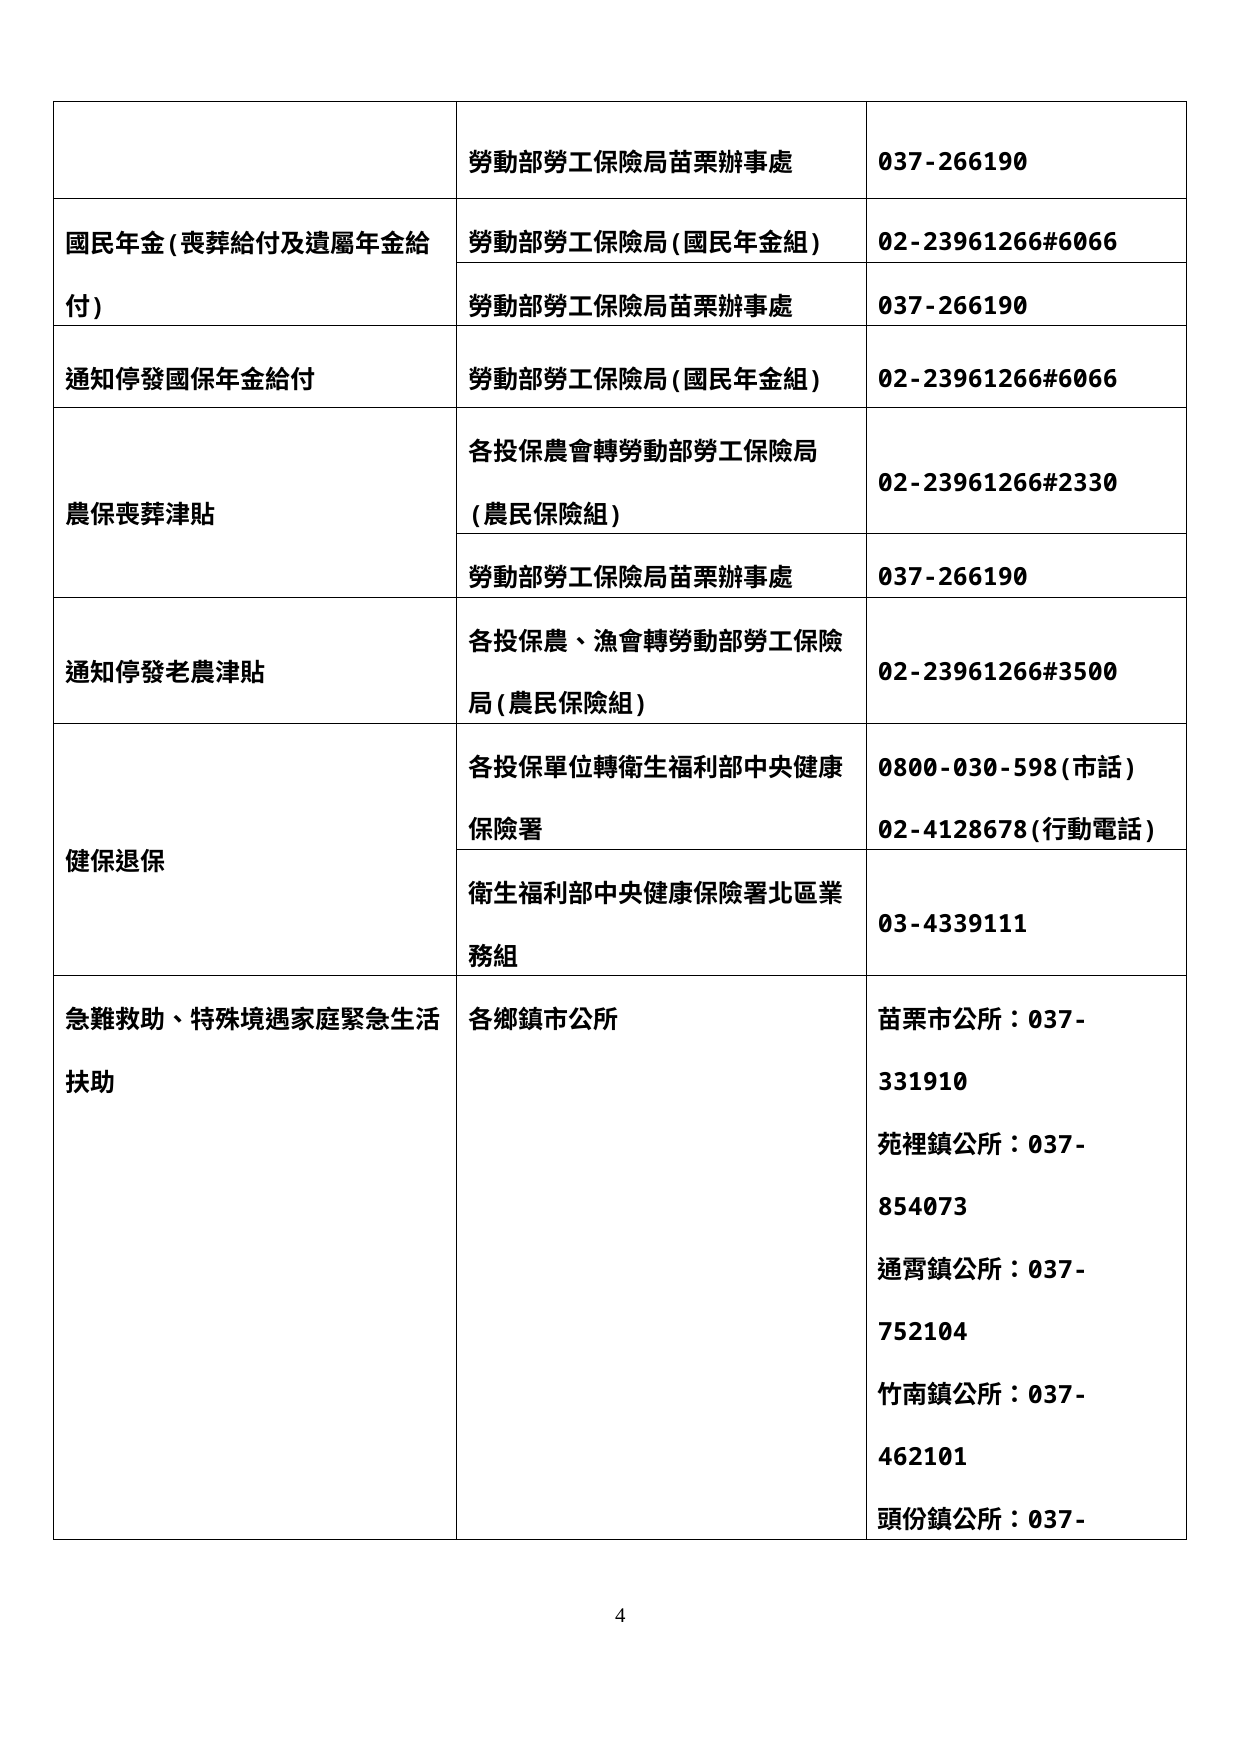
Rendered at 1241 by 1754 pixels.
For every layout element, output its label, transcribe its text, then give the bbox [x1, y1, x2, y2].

table_cell 各投保農會轉勞動部勞工保險局 (農民保險組) [457, 408, 866, 533]
table_cell 通知停發老農津貼 [54, 598, 456, 723]
table_cell 勞動部勞工保險局苗栗辦事處 [457, 102, 866, 198]
table_cell 02-23961266#6066 [867, 199, 1186, 262]
table_cell 各鄉鎮市公所 [457, 976, 866, 1538]
table_cell 國民年金(喪葬給付及遺屬年金給付) [54, 199, 456, 325]
table_cell 勞動部勞工保險局苗栗辦事處 [457, 534, 866, 597]
table_cell 037-266190 [867, 263, 1186, 325]
table_cell 勞動部勞工保險局苗栗辦事處 [457, 263, 866, 325]
table_cell 各投保農、漁會轉勞動部勞工保險局(農民保險組) [457, 598, 866, 723]
table_cell 健保退保 [54, 724, 456, 975]
table_cell 急難救助、特殊境遇家庭緊急生活扶助 [54, 976, 456, 1538]
table_cell 02-23961266#3500 [867, 598, 1186, 723]
table_cell 037-266190 [867, 534, 1186, 597]
table_cell [54, 102, 456, 198]
table_cell 苗栗市公所：037-331910 苑裡鎮公所：037-854073 通霄鎮公所：037-752104 竹南鎮公所：037-462101 頭份鎮公所：037- [867, 976, 1186, 1538]
table_cell 037-266190 [867, 102, 1186, 198]
table_cell 通知停發國保年金給付 [54, 326, 456, 407]
table_cell 農保喪葬津貼 [54, 408, 456, 597]
table_cell 02-23961266#6066 [867, 326, 1186, 407]
table_cell 勞動部勞工保險局(國民年金組) [457, 326, 866, 407]
table_cell 勞動部勞工保險局(國民年金組) [457, 199, 866, 262]
table_cell 各投保單位轉衛生福利部中央健康保險署 [457, 724, 866, 849]
table_cell 03-4339111 [867, 850, 1186, 975]
table_cell 0800-030-598(市話) 02-4128678(行動電話) [867, 724, 1186, 849]
table_cell 02-23961266#2330 [867, 408, 1186, 533]
table_cell 衛生福利部中央健康保險署北區業務組 [457, 850, 866, 975]
